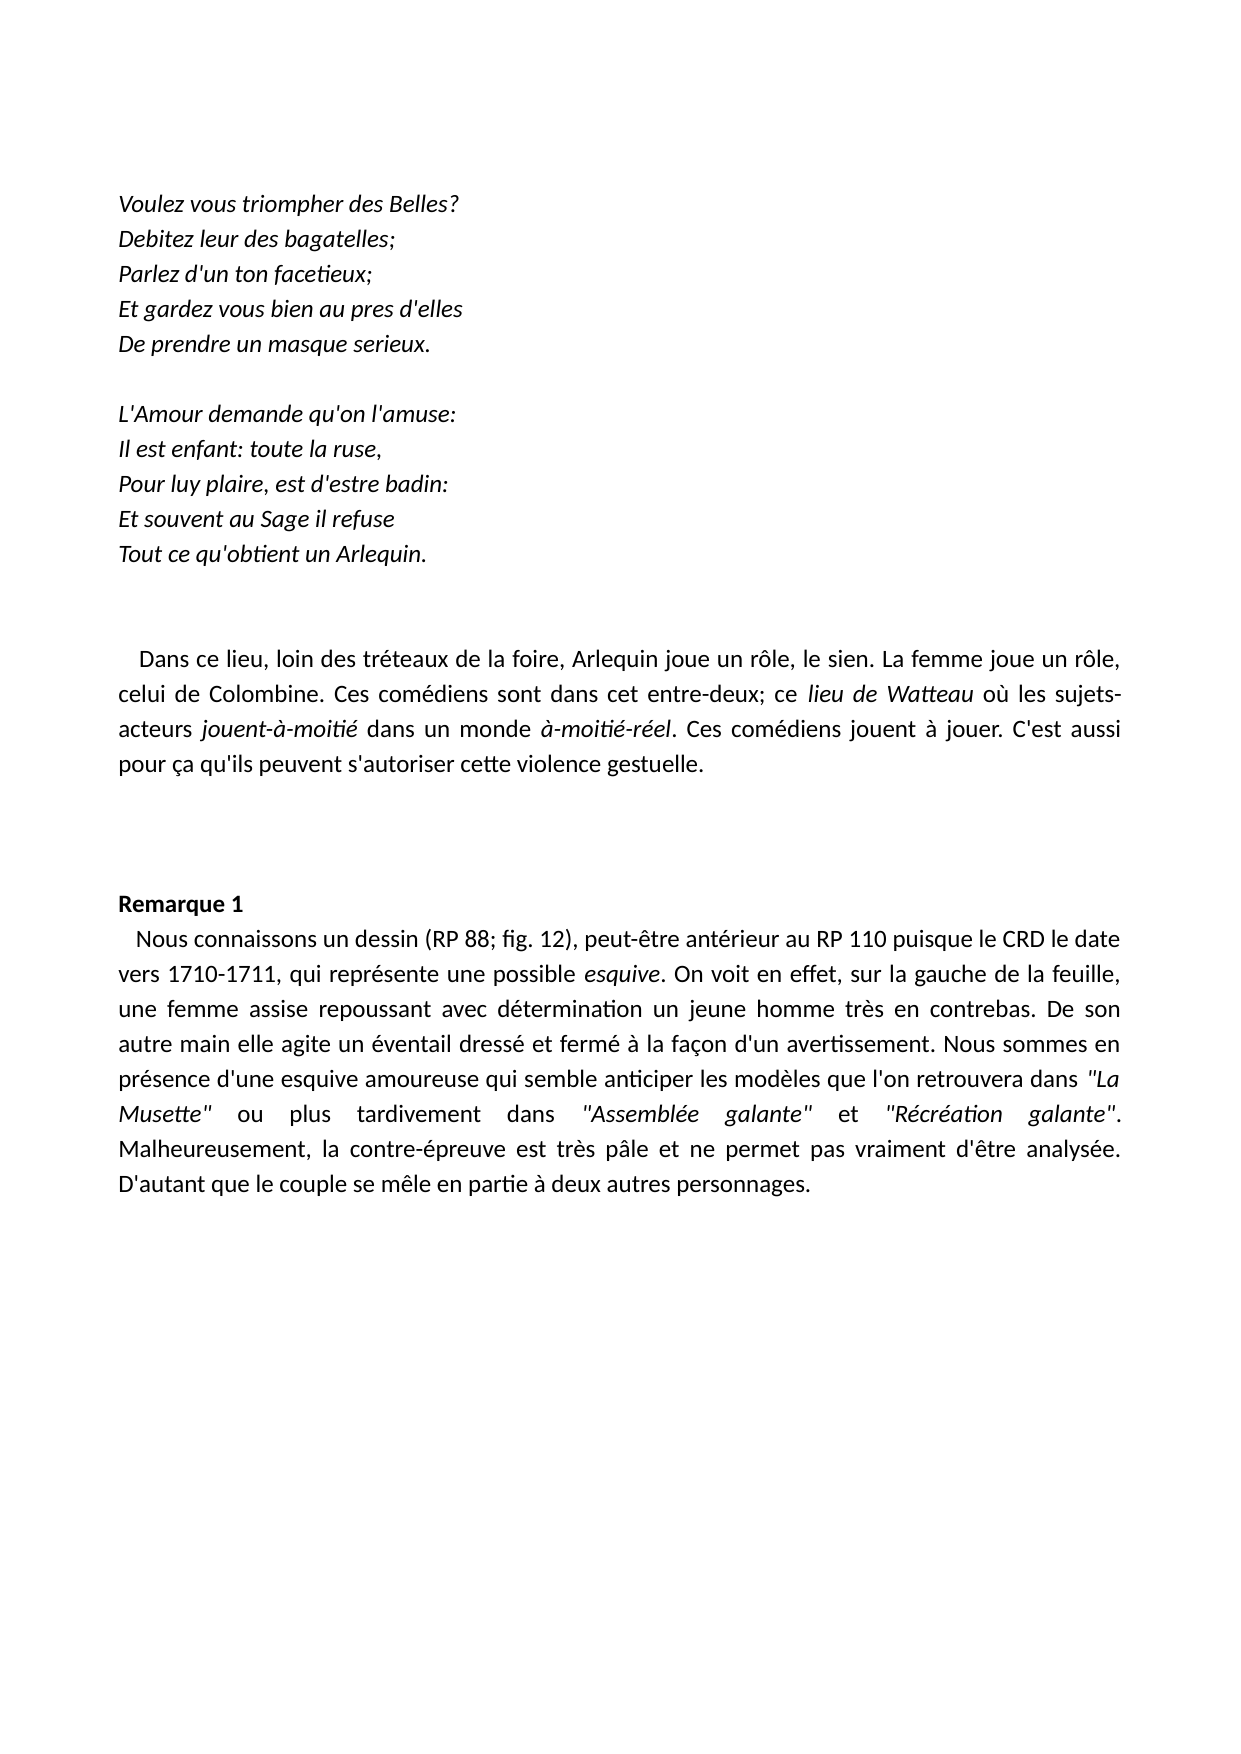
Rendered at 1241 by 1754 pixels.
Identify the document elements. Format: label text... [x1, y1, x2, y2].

text Remarque 1 [118, 888, 1122, 919]
text Tout ce qu'obtient un Arlequin. [118, 538, 1122, 569]
text Debitez leur des bagatelles; [118, 223, 1122, 254]
text Pour luy plaire, est d'estre badin: [118, 468, 1122, 499]
text Dans ce lieu, loin des tréteaux de la foire, Arlequin joue un rôle, le sien. La femme joue un rôle, celui de Colombine. Ces comédiens sont dans cet entre-deux; ce lieu de Watteau où les sujets-acteurs jouent-à-moitié dans un monde à-moitié-réel. Ces comédiens jouent à jouer. C'est aussi pour ça qu'ils peuvent s'autoriser cette violence gestuelle. [118, 643, 1122, 779]
text Nous connaissons un dessin (RP 88; fig. 12), peut-être antérieur au RP 110 puisque le CRD le date vers 1710-1711, qui représente une possible esquive. On voit en effet, sur la gauche de la feuille, une femme assise repoussant avec détermination un jeune homme très en contrebas. De son autre main elle agite un éventail dressé et fermé à la façon d'un avertissement. Nous sommes en présence d'une esquive amoureuse qui semble anticiper les modèles que l'on retrouvera dans "La Musette" ou plus tardivement dans "Assemblée galante" et "Récréation galante". Malheureusement, la contre-épreuve est très pâle et ne permet pas vraiment d'être analysée. D'autant que le couple se mêle en partie à deux autres personnages. [118, 923, 1122, 1199]
text Et souvent au Sage il refuse [118, 503, 1122, 534]
text Il est enfant: toute la ruse, [118, 433, 1122, 464]
text De prendre un masque serieux. [118, 328, 1122, 359]
text L'Amour demande qu'on l'amuse: [118, 398, 1122, 429]
text Parlez d'un ton facetieux; [118, 258, 1122, 289]
text Et gardez vous bien au pres d'elles [118, 293, 1122, 324]
text Voulez vous triompher des Belles? [118, 188, 1122, 219]
